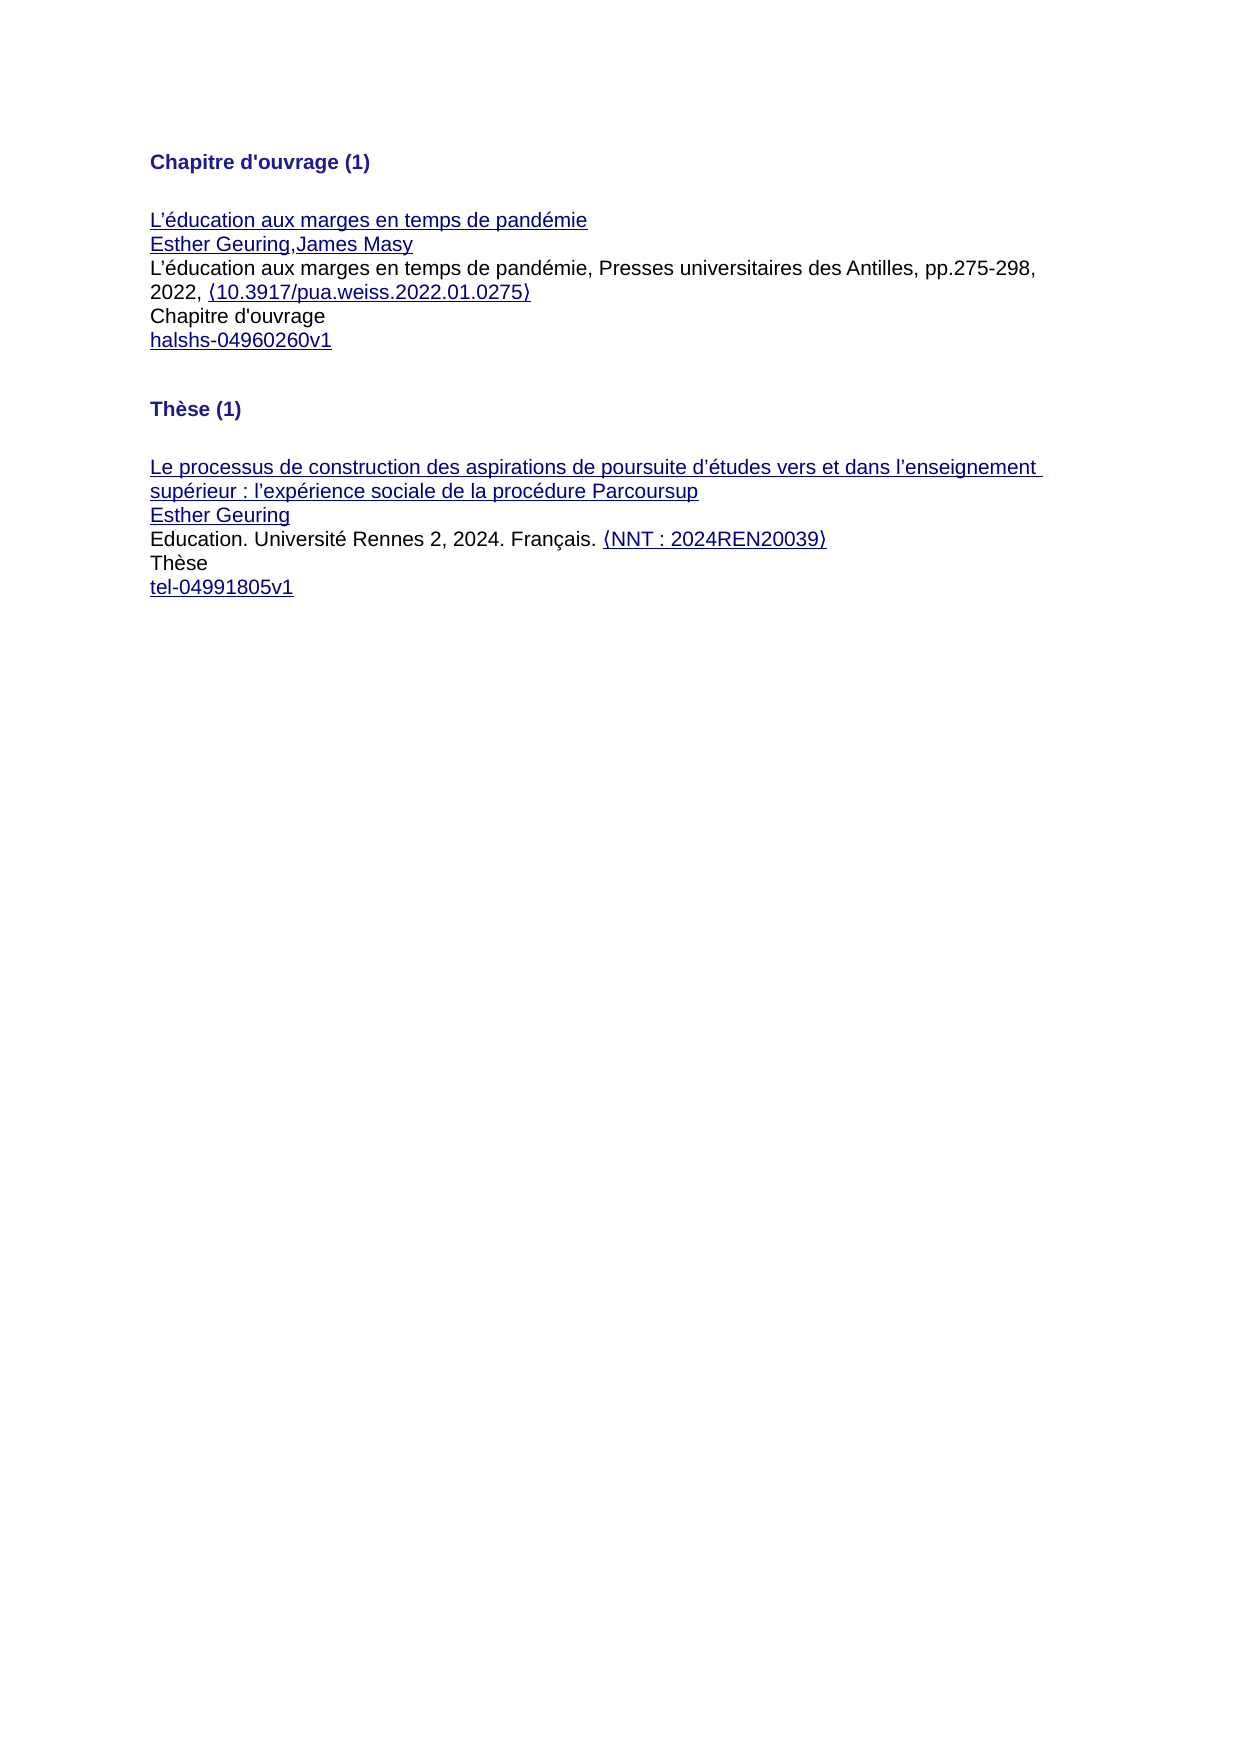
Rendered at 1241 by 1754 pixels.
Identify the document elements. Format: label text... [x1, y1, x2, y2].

table_header L’éducation aux marges en temps de pandémie Esther Geuring,James Masy L’éducation aux marges en temps de pandémie, Presses universitaires des Antilles, pp.275-298, 2022, ⟨10.3917/pua.weiss.2022.01.0275⟩ Chapitre d'ouvrage halshs-04960260v1 [150, 208, 1090, 352]
subtitle Thèse (1) [150, 397, 1090, 421]
table_header Le processus de construction des aspirations de poursuite d’études vers et dans l’enseignement supérieur : l’expérience sociale de la procédure Parcoursup Esther Geuring Education. Université Rennes 2, 2024. Français. ⟨NNT : 2024REN20039⟩ Thèse tel-04991805v1 [150, 455, 1090, 599]
subtitle Chapitre d'ouvrage (1) [150, 150, 1090, 174]
